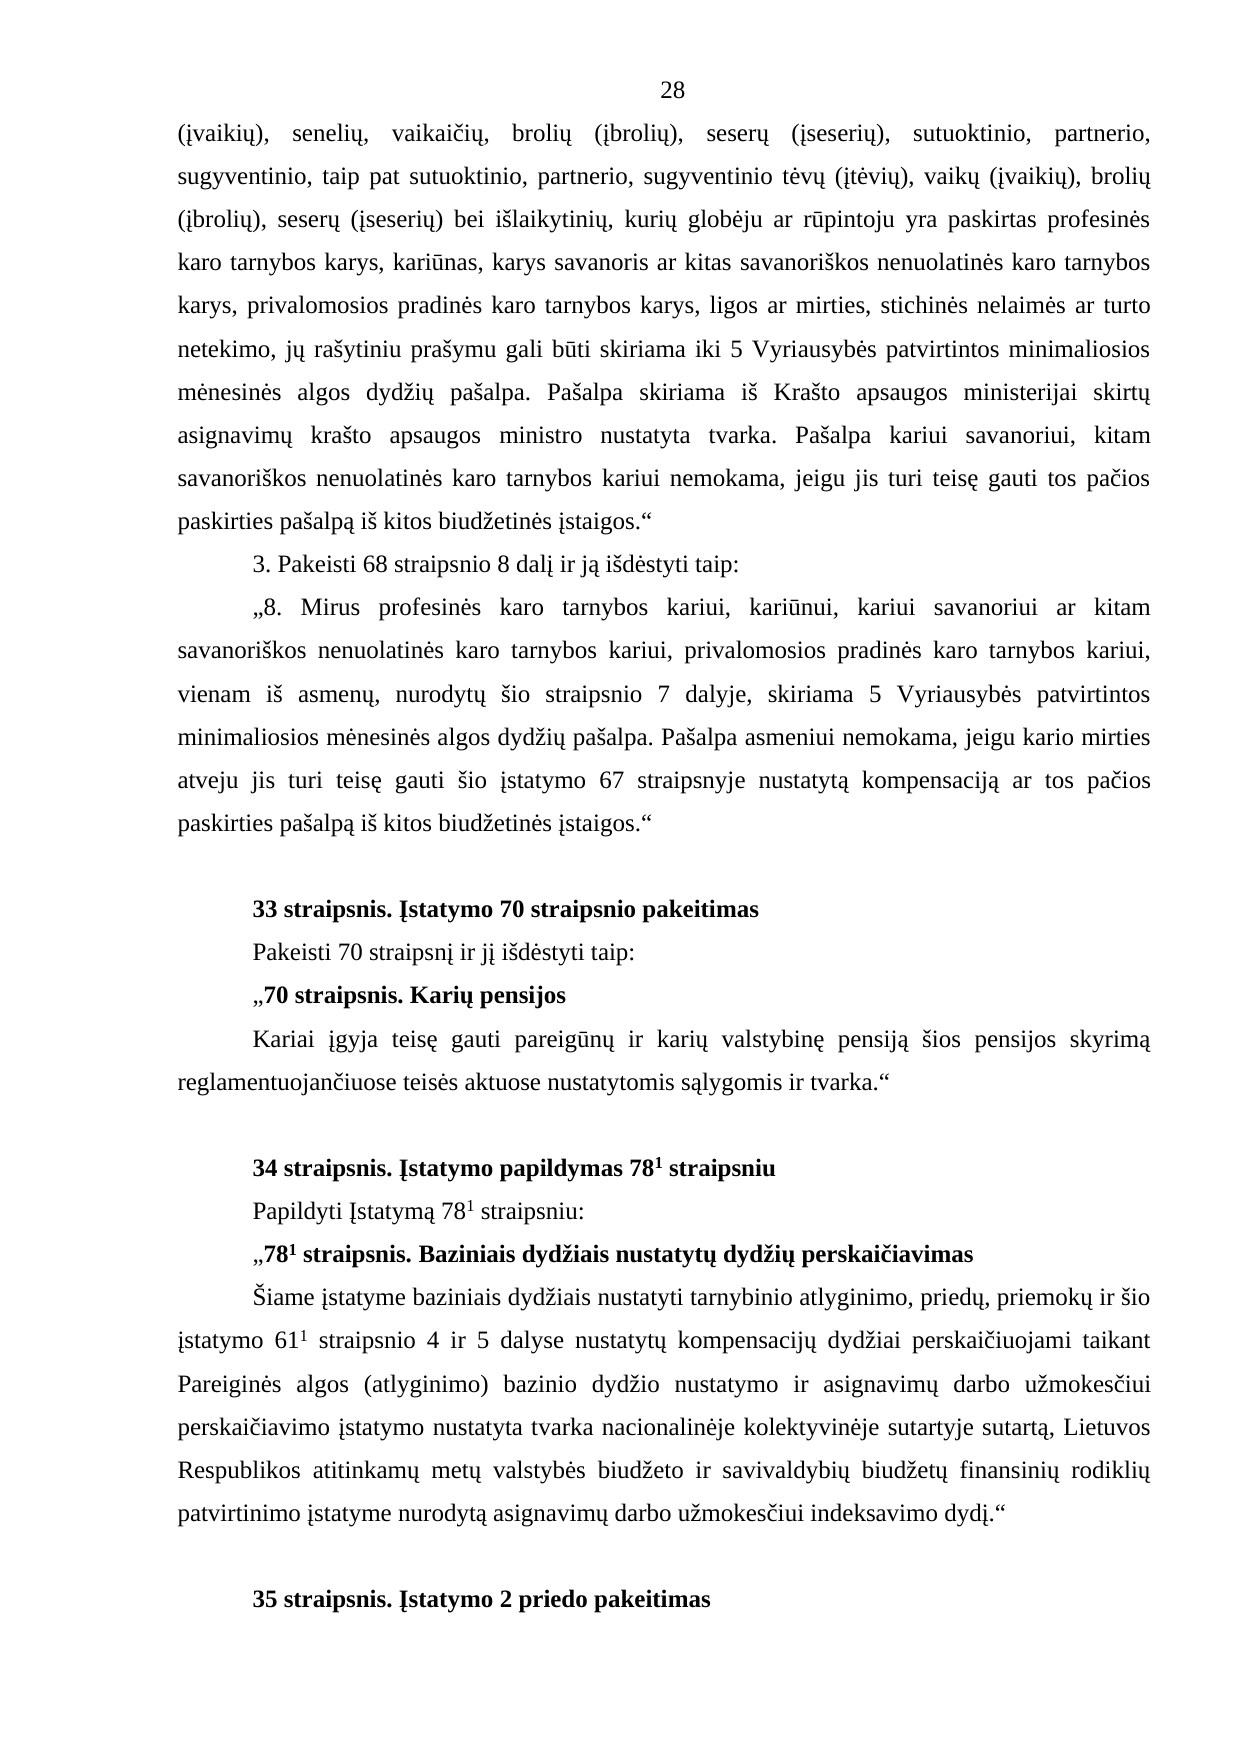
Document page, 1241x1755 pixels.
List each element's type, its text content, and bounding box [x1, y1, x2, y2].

text Papildyti Įstatymą 781 straipsniu: [177, 1196, 1152, 1225]
text „70 straipsnis. Karių pensijos [177, 981, 1152, 1009]
text 35 straipsnis. Įstatymo 2 priedo pakeitimas [177, 1584, 1152, 1613]
text Pakeisti 70 straipsnį ir jį išdėstyti taip: [177, 937, 1152, 966]
text 33 straipsnis. Įstatymo 70 straipsnio pakeitimas [177, 894, 1152, 923]
text „781 straipsnis. Baziniais dydžiais nustatytų dydžių perskaičiavimas [177, 1239, 1152, 1268]
text Kariai įgyja teisę gauti pareigūnų ir karių valstybinę pensiją šios pensijos skyrimą reglamentuojančiuose teisės aktuose nustatytomis sąlygomis ir tvarka.“ [177, 1024, 1152, 1096]
text „8. Mirus profesinės karo tarnybos kariui, kariūnui, kariui savanoriui ar kitam savanoriškos nenuolatinės karo tarnybos kariui, privalomosios pradinės karo tarnybos kariui, vienam iš asmenų, nurodytų šio straipsnio 7 dalyje, skiriama 5 Vyriausybės patvirtintos minimaliosios mėnesinės algos dydžių pašalpa. Pašalpa asmeniui nemokama, jeigu kario mirties atveju jis turi teisę gauti šio įstatymo 67 straipsnyje nustatytą kompensaciją ar tos pačios paskirties pašalpą iš kitos biudžetinės įstaigos.“ [177, 592, 1152, 837]
text Šiame įstatyme baziniais dydžiais nustatyti tarnybinio atlyginimo, priedų, priemokų ir šio įstatymo 611 straipsnio 4 ir 5 dalyse nustatytų kompensacijų dydžiai perskaičiuojami taikant Pareiginės algos (atlyginimo) bazinio dydžio nustatymo ir asignavimų darbo užmokesčiui perskaičiavimo įstatymo nustatyta tvarka nacionalinėje kolektyvinėje sutartyje sutartą, Lietuvos Respublikos atitinkamų metų valstybės biudžeto ir savivaldybių biudžetų finansinių rodiklių patvirtinimo įstatyme nurodytą asignavimų darbo užmokesčiui indeksavimo dydį.“ [177, 1282, 1152, 1527]
text 3. Pakeisti 68 straipsnio 8 dalį ir ją išdėstyti taip: [177, 549, 1152, 578]
text 34 straipsnis. Įstatymo papildymas 781 straipsniu [177, 1153, 1152, 1182]
text (įvaikių), senelių, vaikaičių, brolių (įbrolių), seserų (įseserių), sutuoktinio, partnerio, sugyventinio, taip pat sutuoktinio, partnerio, sugyventinio tėvų (įtėvių), vaikų (įvaikių), brolių (įbrolių), seserų (įseserių) bei išlaikytinių, kurių globėju ar rūpintoju yra paskirtas profesinės karo tarnybos karys, kariūnas, karys savanoris ar kitas savanoriškos nenuolatinės karo tarnybos karys, privalomosios pradinės karo tarnybos karys, ligos ar mirties, stichinės nelaimės ar turto netekimo, jų rašytiniu prašymu gali būti skiriama iki 5 Vyriausybės patvirtintos minimaliosios mėnesinės algos dydžių pašalpa. Pašalpa skiriama iš Krašto apsaugos ministerijai skirtų asignavimų krašto apsaugos ministro nustatyta tvarka. Pašalpa kariui savanoriui, kitam savanoriškos nenuolatinės karo tarnybos kariui nemokama, jeigu jis turi teisę gauti tos pačios paskirties pašalpą iš kitos biudžetinės įstaigos.“ [177, 118, 1152, 535]
